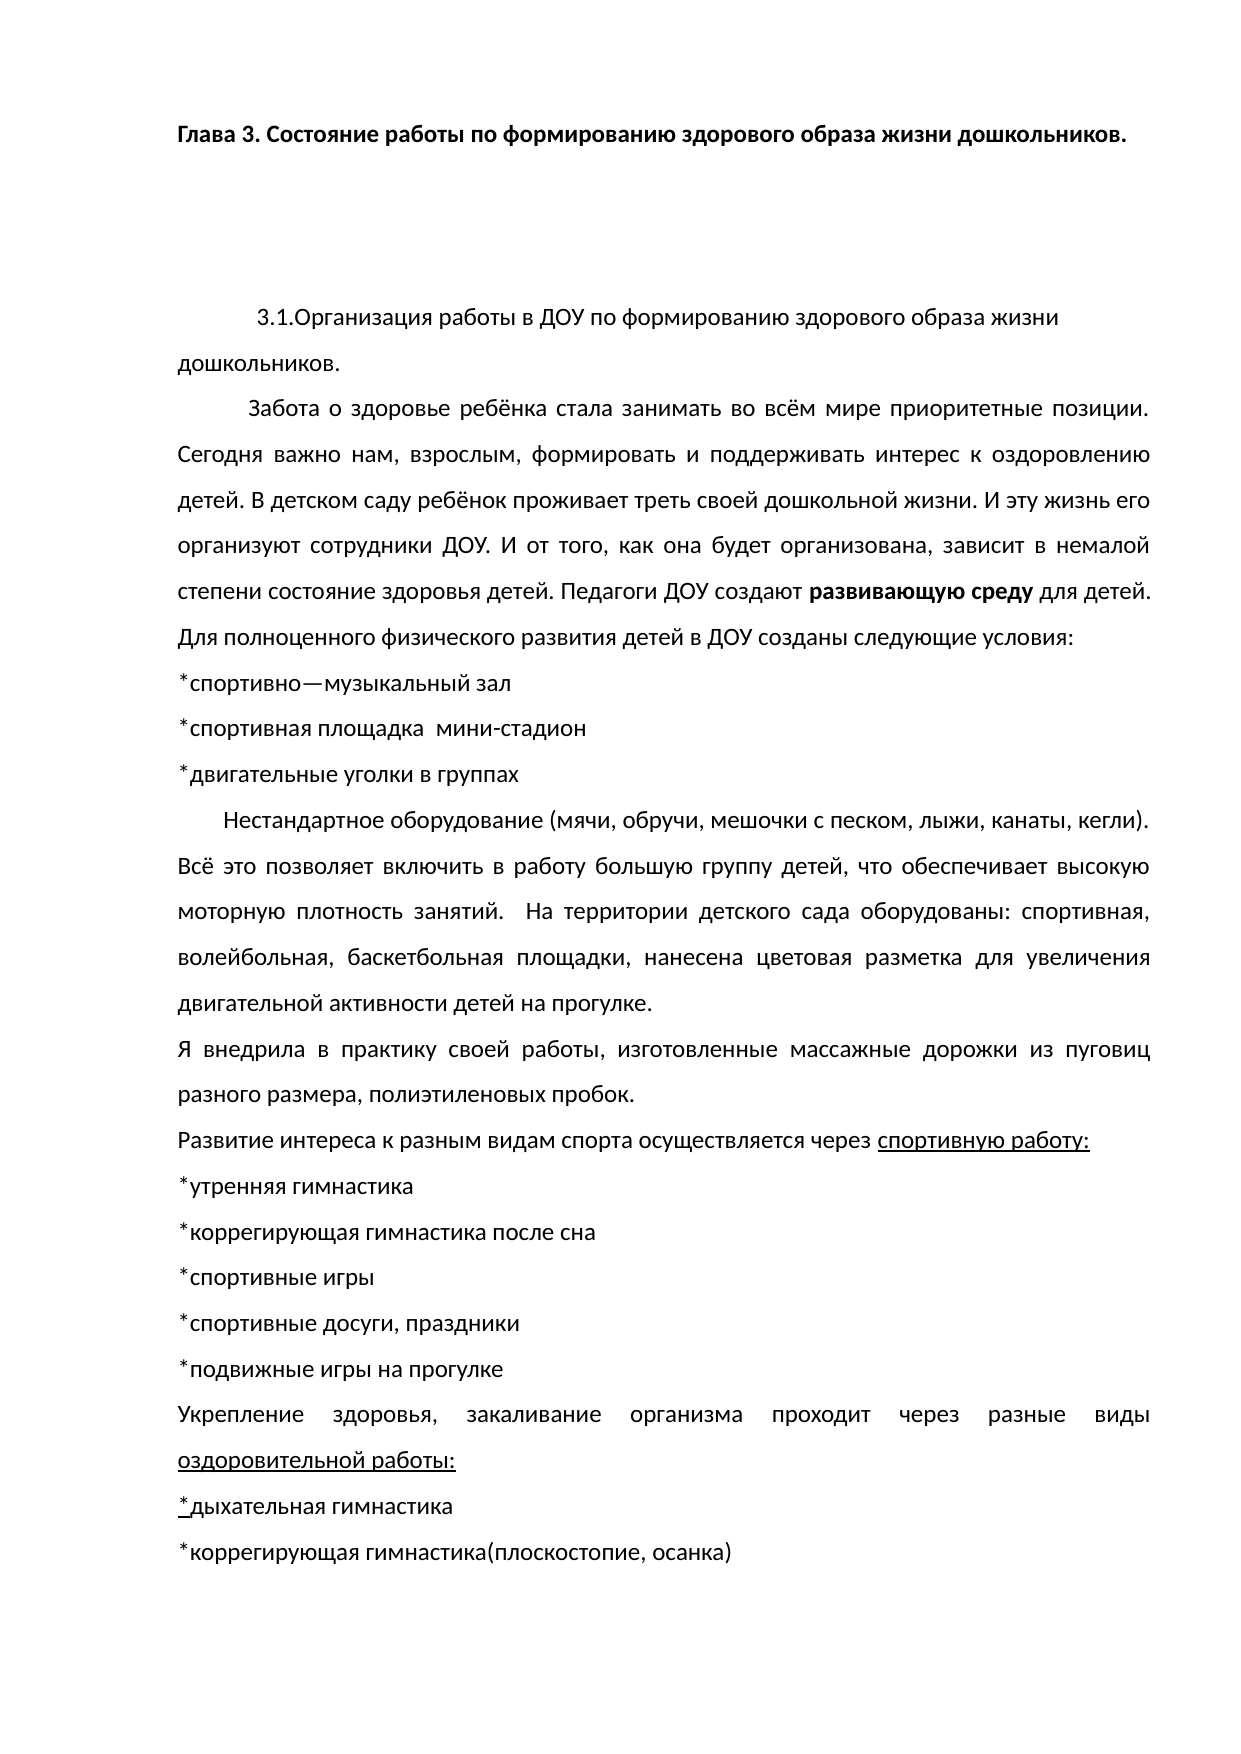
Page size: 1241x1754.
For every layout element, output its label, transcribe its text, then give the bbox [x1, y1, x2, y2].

text Нестандартное оборудование (мячи, обручи, мешочки с песком, лыжи, канаты, кегли). Всё это позволяет включить в работу большую группу детей, что обеспечивает высокую моторную плотность занятий. На территории детского сада оборудованы: спортивная, волейбольная, баскетбольная площадки, нанесена цветовая разметка для увеличения двигательной активности детей на прогулке. [177, 804, 1152, 1017]
text *подвижные игры на прогулке [177, 1353, 1152, 1383]
text 3.1.Организация работы в ДОУ по формированию здорового образа жизни [177, 301, 1152, 332]
text *спортивные игры [177, 1261, 1152, 1292]
text *утренняя гимнастика [177, 1170, 1152, 1200]
text Глава 3. Состояние работы по формированию здорового образа жизни дошкольников. [177, 118, 1152, 149]
text *спортивная площадка мини-стадион [177, 713, 1152, 743]
text *коррегирующая гимнастика(плоскостопие, осанка) [177, 1536, 1152, 1566]
text *спортивные досуги, праздники [177, 1307, 1152, 1338]
text *дыхательная гимнастика [177, 1490, 1152, 1521]
text дошкольников. [177, 347, 1152, 377]
text Я внедрила в практику своей работы, изготовленные массажные дорожки из пуговиц разного размера, полиэтиленовых пробок. [177, 1033, 1152, 1109]
text *коррегирующая гимнастика после сна [177, 1216, 1152, 1246]
text Забота о здоровье ребёнка стала занимать во всём мире приоритетные позиции. Сегодня важно нам, взрослым, формировать и поддерживать интерес к оздоровлению детей. В детском саду ребёнок проживает треть своей дошкольной жизни. И эту жизнь его организуют сотрудники ДОУ. И от того, как она будет организована, зависит в немалой степени состояние здоровья детей. Педагоги ДОУ создают развивающую среду для детей. Для полноценного физического развития детей в ДОУ созданы следующие условия: [177, 392, 1152, 652]
text *спортивно—музыкальный зал [177, 667, 1152, 697]
text Укрепление здоровья, закаливание организма проходит через разные виды оздоровительной работы: [177, 1398, 1152, 1475]
text Развитие интереса к разным видам спорта осуществляется через спортивную работу: [177, 1124, 1152, 1155]
text *двигательные уголки в группах [177, 758, 1152, 789]
